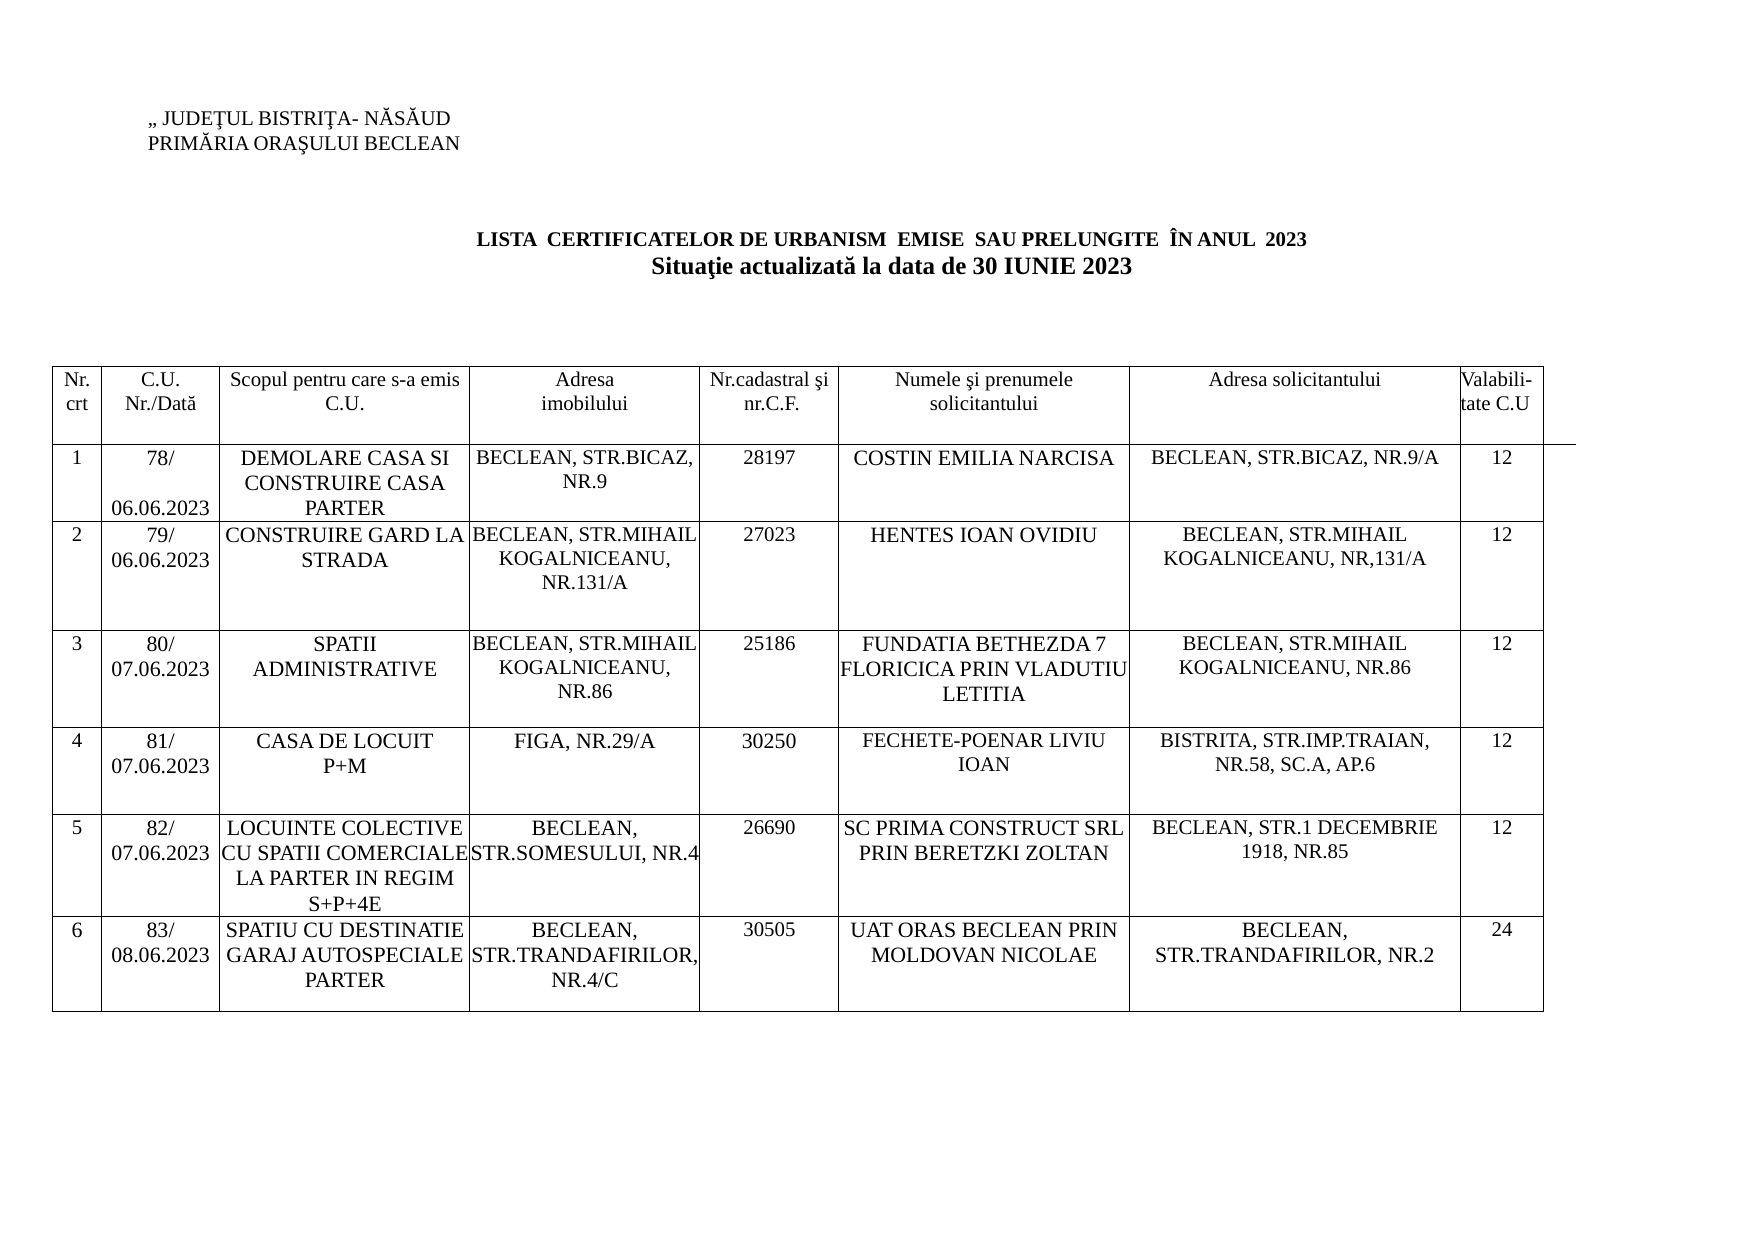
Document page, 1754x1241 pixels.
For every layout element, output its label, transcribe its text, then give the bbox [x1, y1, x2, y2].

text LISTA CERTIFICATELOR DE URBANISM EMISE SAU PRELUNGITE ÎN ANUL 2023 [148, 227, 1636, 251]
table_cell BECLEAN, STR.MIHAIL KOGALNICEANU, NR.131/A [470, 522, 699, 630]
table_cell [1544, 727, 1576, 814]
table_cell 12 [1461, 815, 1543, 916]
table_cell BECLEAN, STR.MIHAIL KOGALNICEANU, NR.86 [1130, 631, 1460, 727]
table_cell 24 [1461, 917, 1543, 1011]
table_cell [1544, 916, 1576, 1011]
table_cell 27023 [700, 522, 838, 630]
table_cell 12 [1461, 728, 1543, 814]
text Situaţie actualizată la data de 30 IUNIE 2023 [148, 251, 1636, 279]
table_cell DEMOLARE CASA SI CONSTRUIRE CASA PARTER [220, 445, 469, 521]
table_cell 25186 [700, 631, 838, 727]
table_cell 83/ 08.06.2023 [102, 917, 219, 1011]
table_cell 1 [53, 445, 101, 521]
table_cell 3 [53, 631, 101, 727]
table_cell 78/ 06.06.2023 [102, 445, 219, 521]
table_cell 12 [1461, 522, 1543, 630]
text PRIMĂRIA ORAŞULUI BECLEAN [148, 130, 1636, 154]
text „ JUDEŢUL BISTRIŢA- NĂSĂUD [148, 106, 1636, 130]
table_cell [1544, 521, 1576, 630]
table_cell BISTRITA, STR.IMP.TRAIAN, NR.58, SC.A, AP.6 [1130, 728, 1460, 814]
table_header Valabili-tate C.U [1461, 367, 1543, 444]
table_cell SC PRIMA CONSTRUCT SRL PRIN BERETZKI ZOLTAN [839, 815, 1129, 916]
table_cell LOCUINTE COLECTIVE CU SPATII COMERCIALE LA PARTER IN REGIM S+P+4E [220, 815, 469, 916]
table_cell BECLEAN, STR.MIHAIL KOGALNICEANU, NR.86 [470, 631, 699, 727]
table_cell 28197 [700, 445, 838, 521]
table_cell 26690 [700, 815, 838, 916]
table_cell 4 [53, 728, 101, 814]
table_cell 12 [1461, 631, 1543, 727]
table_cell 80/ 07.06.2023 [102, 631, 219, 727]
table_cell BECLEAN, STR.BICAZ, NR.9/A [1130, 445, 1460, 521]
table_header Numele şi prenumele solicitantului [839, 367, 1129, 444]
table_cell UAT ORAS BECLEAN PRIN MOLDOVAN NICOLAE [839, 917, 1129, 1011]
table_cell FIGA, NR.29/A [470, 728, 699, 814]
table_header Nr. crt [53, 367, 101, 444]
table_cell BECLEAN, STR.MIHAIL KOGALNICEANU, NR,131/A [1130, 522, 1460, 630]
table_cell 12 [1461, 445, 1543, 521]
table_cell BECLEAN, STR.SOMESULUI, NR.4 [470, 815, 699, 916]
table_cell SPATIU CU DESTINATIE GARAJ AUTOSPECIALE PARTER [220, 917, 469, 1011]
table_header Scopul pentru care s-a emis C.U. [220, 367, 469, 444]
table_cell BECLEAN, STR.1 DECEMBRIE 1918, NR.85 [1130, 815, 1460, 916]
table_cell 81/ 07.06.2023 [102, 728, 219, 814]
table_cell FUNDATIA BETHEZDA 7 FLORICICA PRIN VLADUTIU LETITIA [839, 631, 1129, 727]
table_cell HENTES IOAN OVIDIU [839, 522, 1129, 630]
table_header Adresa imobilului [470, 367, 699, 444]
table_cell 2 [53, 522, 101, 630]
table_cell 6 [53, 917, 101, 1011]
table_cell SPATII ADMINISTRATIVE [220, 631, 469, 727]
table_cell 30250 [700, 728, 838, 814]
table_header Nr.cadastral şi nr.C.F. [700, 367, 838, 444]
table_cell 30505 [700, 917, 838, 1011]
table_cell FECHETE-POENAR LIVIU IOAN [839, 728, 1129, 814]
table_cell 82/ 07.06.2023 [102, 815, 219, 916]
table_cell BECLEAN, STR.BICAZ, NR.9 [470, 445, 699, 521]
table_header C.U. Nr./Dată [102, 367, 219, 444]
table_cell BECLEAN, STR.TRANDAFIRILOR, NR.4/C [470, 917, 699, 1011]
table_cell CONSTRUIRE GARD LA STRADA [220, 522, 469, 630]
table_cell 5 [53, 815, 101, 916]
table_header [1544, 366, 1576, 444]
table_cell CASA DE LOCUIT P+M [220, 728, 469, 814]
table_cell [1544, 814, 1576, 916]
table_cell [1544, 630, 1576, 727]
table_cell BECLEAN, STR.TRANDAFIRILOR, NR.2 [1130, 917, 1460, 1011]
table_cell [1544, 445, 1576, 521]
table_header Adresa solicitantului [1130, 367, 1460, 444]
table_cell 79/ 06.06.2023 [102, 522, 219, 630]
table_cell COSTIN EMILIA NARCISA [839, 445, 1129, 521]
